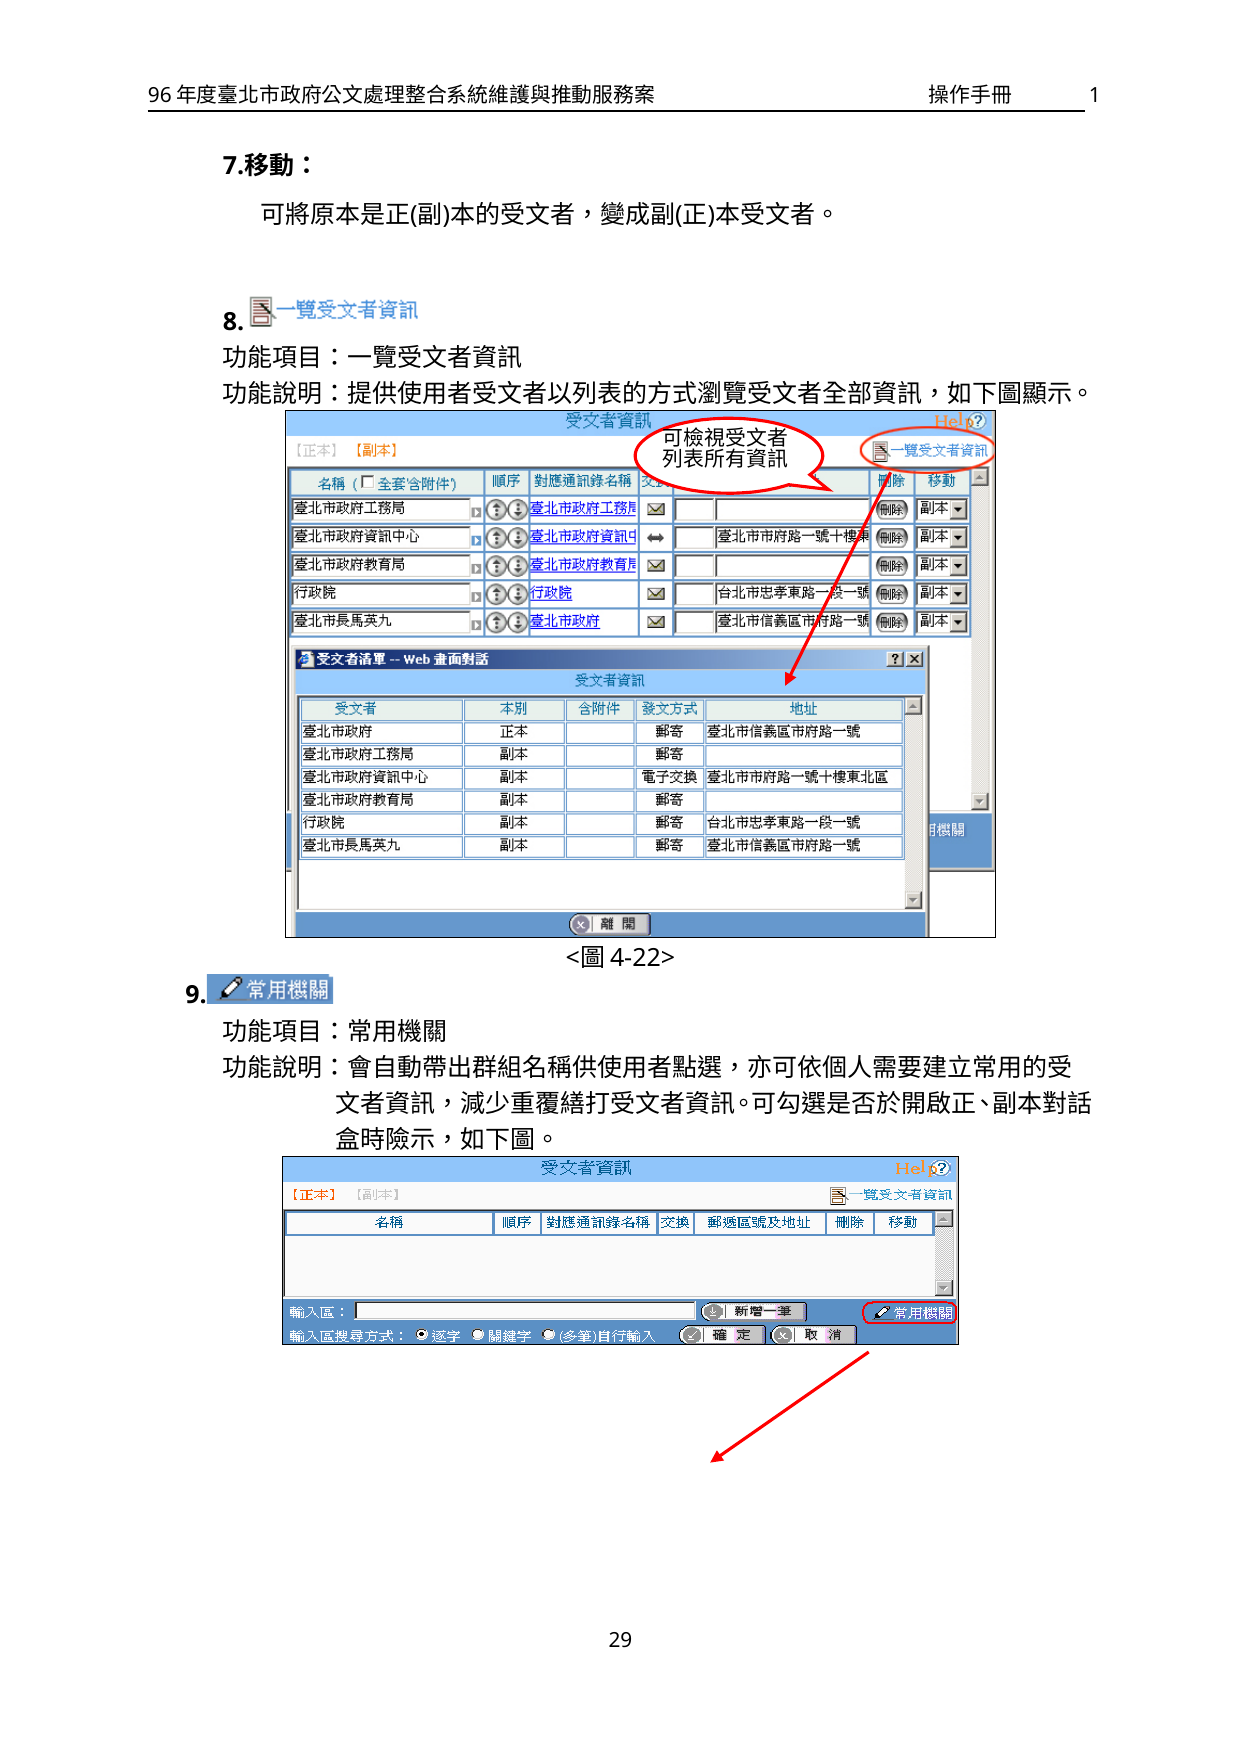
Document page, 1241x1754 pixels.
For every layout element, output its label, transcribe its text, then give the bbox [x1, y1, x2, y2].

text 9. [148, 974, 1092, 1011]
text 可將原本是正(副)本的受文者，變成副(正)本受文者。 [260, 194, 1092, 231]
text 功能項目：常用機關 [148, 1011, 1092, 1047]
picture [244, 294, 421, 330]
text 7.移動： [223, 146, 1092, 182]
text 功能說明：會自動帶出群組名稱供使用者點選，亦可依個人需要建立常用的受文者資訊，減少重覆繕打受文者資訊。可勾選是否於開啟正、副本對話盒時險示，如下圖。 [223, 1047, 1092, 1156]
text 功能說明：提供使用者受文者以列表的方式瀏覽受文者全部資訊，如下圖顯示。 [148, 373, 1092, 410]
picture [286, 411, 995, 937]
picture [283, 1157, 958, 1344]
text 8. [223, 294, 1092, 337]
picture [206, 974, 334, 1004]
text <圖4-22> [148, 938, 1092, 974]
text 功能項目：一覽受文者資訊 [148, 337, 1092, 373]
